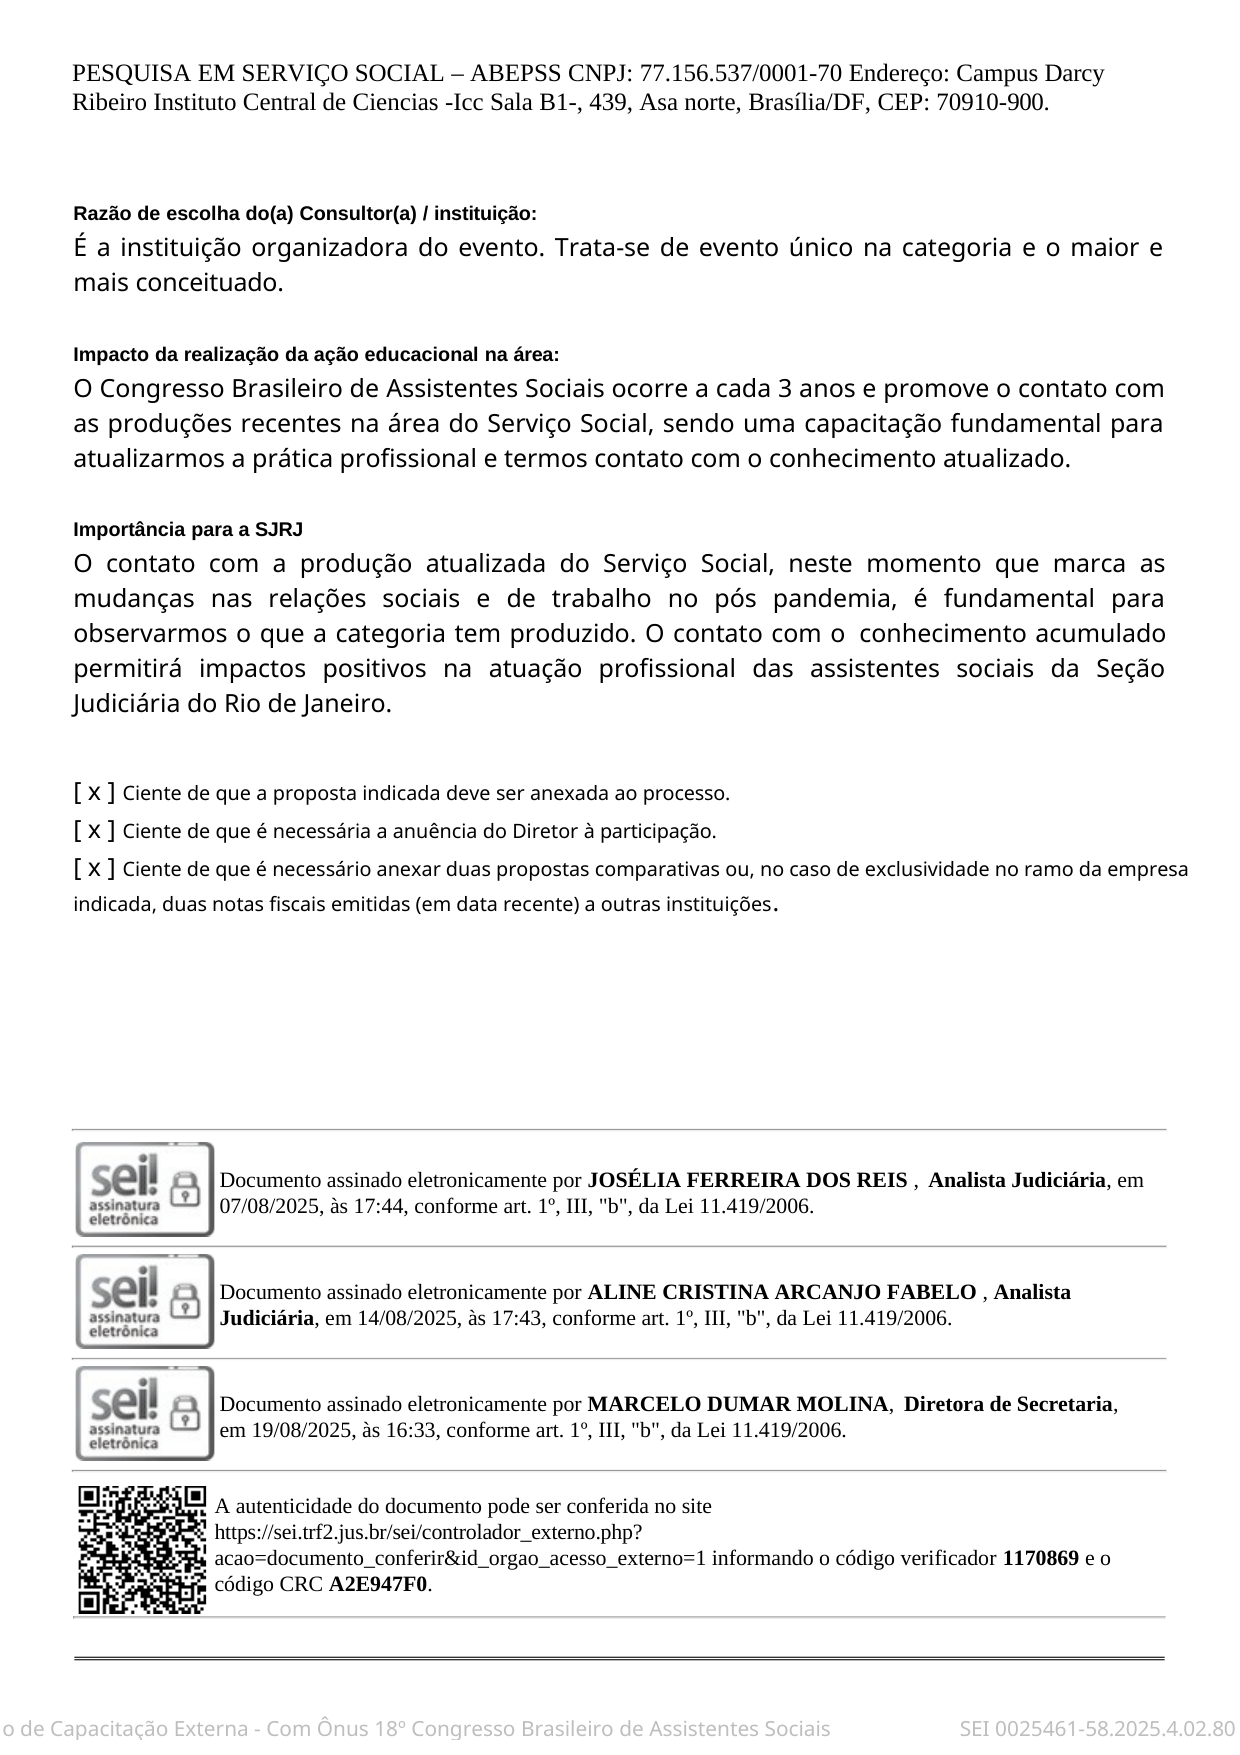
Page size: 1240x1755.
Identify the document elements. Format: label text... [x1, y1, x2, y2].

text O Congresso Brasileiro de Assistentes Sociais ocorre a cada 3 anos e promove o contato com as produções recentes na área do Serviço Social, sendo uma capacitação fundamental para atualizarmos a prática profissional e termos contato com o conhecimento atualizado. [73, 370, 1166, 474]
text Documento assinado eletronicamente por ALINE CRISTINA ARCANJO FABELO , Analista Judiciária, em 14/08/2025, às 17:43, conforme art. 1º, III, "b", da Lei 11.419/2006. [219, 1279, 1134, 1330]
text O contato com a produção atualizada do Serviço Social, neste momento que marca as mudanças nas relações sociais e de trabalho no pós pandemia, é fundamental para observarmos o que a categoria tem produzido. O contato com o conhecimento acumulado permitirá impactos positivos na atuação profissional das assistentes sociais da Seção Judiciária do Rio de Janeiro. [73, 546, 1167, 720]
text Documento assinado eletronicamente por JOSÉLIA FERREIRA DOS REIS , Analista Judiciária, em 07/08/2025, às 17:44, conforme art. 1º, III, "b", da Lei 11.419/2006. [219, 1167, 1195, 1218]
text Documento assinado eletronicamente por MARCELO DUMAR MOLINA, Diretora de Secretaria, em 19/08/2025, às 16:33, conforme art. 1º, III, "b", da Lei 11.419/2006. [219, 1391, 1134, 1442]
text [ x ] Ciente de que é necessário anexar duas propostas comparativas ou, no caso de exclusividade no ramo da empresa indicada, duas notas fiscais emitidas (em data recente) a outras instituições. [73, 850, 1195, 919]
text A autenticidade do documento pode ser conferida no site https://sei.trf2.jus.br/sei/controlador_externo.php? acao=documento_conferir&id_orgao_acesso_externo=1 informando o código verificador 1170869 e o código CRC A2E947F0. [214, 1493, 1134, 1596]
text Razão de escolha do(a) Consultor(a) / instituição: [73, 202, 1195, 225]
text Importância para a SJRJ [73, 518, 1195, 541]
text Ribeiro Instituto Central de Ciencias -Icc Sala B1-, 439, Asa norte, Brasília/DF, CEP: 70910-900. [72, 87, 1195, 116]
text É a instituição organizadora do evento. Trata-se de evento único na categoria e o maior e mais conceituado. [73, 230, 1164, 299]
text [ x ] Ciente de que é necessária a anuência do Diretor à participação. [73, 812, 1195, 846]
text PESQUISA EM SERVIÇO SOCIAL – ABEPSS CNPJ: 77.156.537/0001-70 Endereço: Campus Darcy [72, 58, 1195, 87]
text Impacto da realização da ação educacional na área: [73, 343, 1195, 365]
text [ x ] Ciente de que a proposta indicada deve ser anexada ao processo. [73, 774, 1195, 808]
